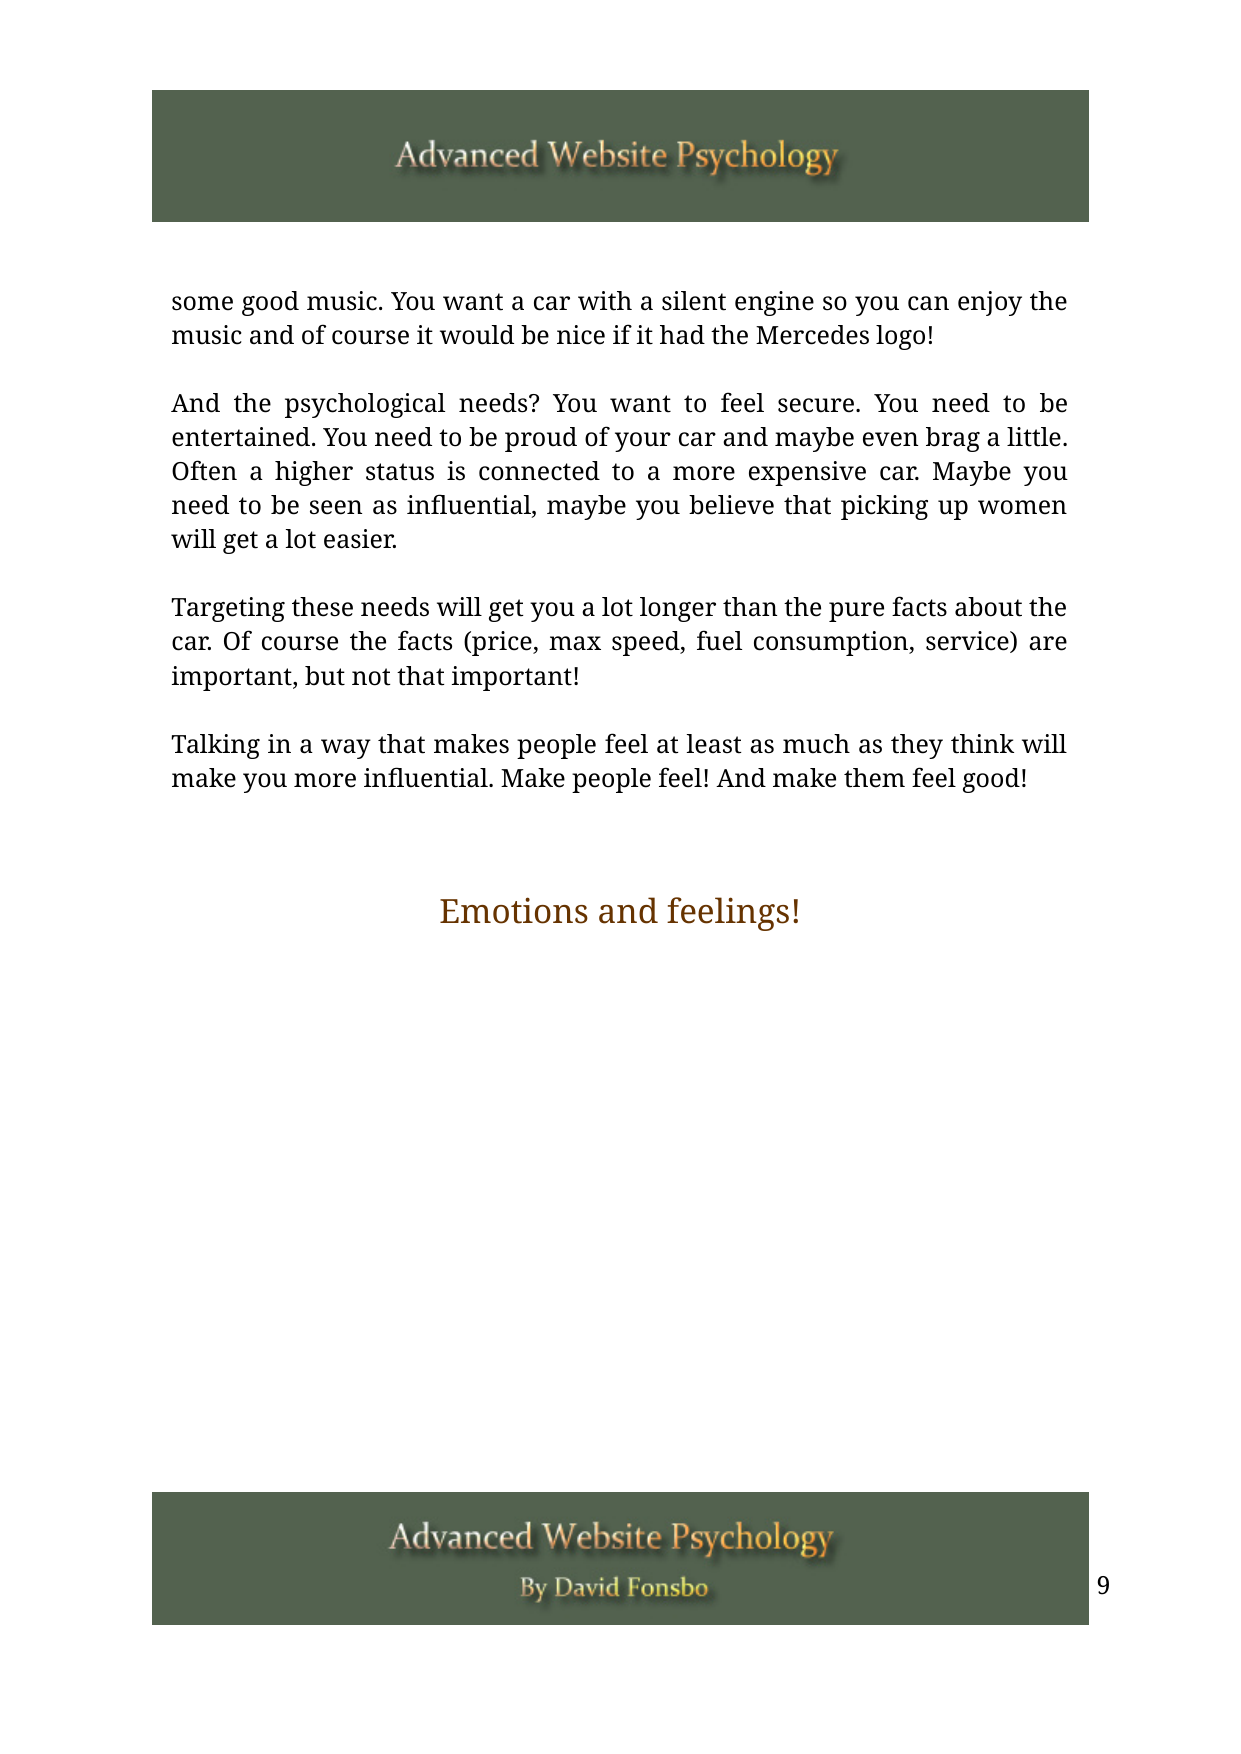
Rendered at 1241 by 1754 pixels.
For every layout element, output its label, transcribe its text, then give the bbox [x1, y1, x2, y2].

picture [220, 90, 1021, 222]
subtitle Emotions and feelings! [130, 887, 1110, 933]
text And the psychological needs? You want to feel secure. You need to be entertained. You need to be proud of your car and maybe even brag a little. Often a higher status is connected to a more expensive car. Maybe you need to be seen as influential, maybe you believe that picking up women will get a lot easier. [171, 386, 1069, 556]
text Targeting these needs will get you a lot longer than the pure facts about the car. Of course the facts (price, max speed, fuel consumption, service) are important, but not that important! [171, 590, 1069, 692]
text Talking in a way that makes people feel at least as much as they think will make you more influential. Make people feel! And make them feel good! [171, 726, 1069, 794]
text some good music. You want a car with a silent engine so you can enjoy the music and of course it would be nice if it had the Mercedes logo! [171, 283, 1069, 352]
picture [220, 1492, 1021, 1625]
